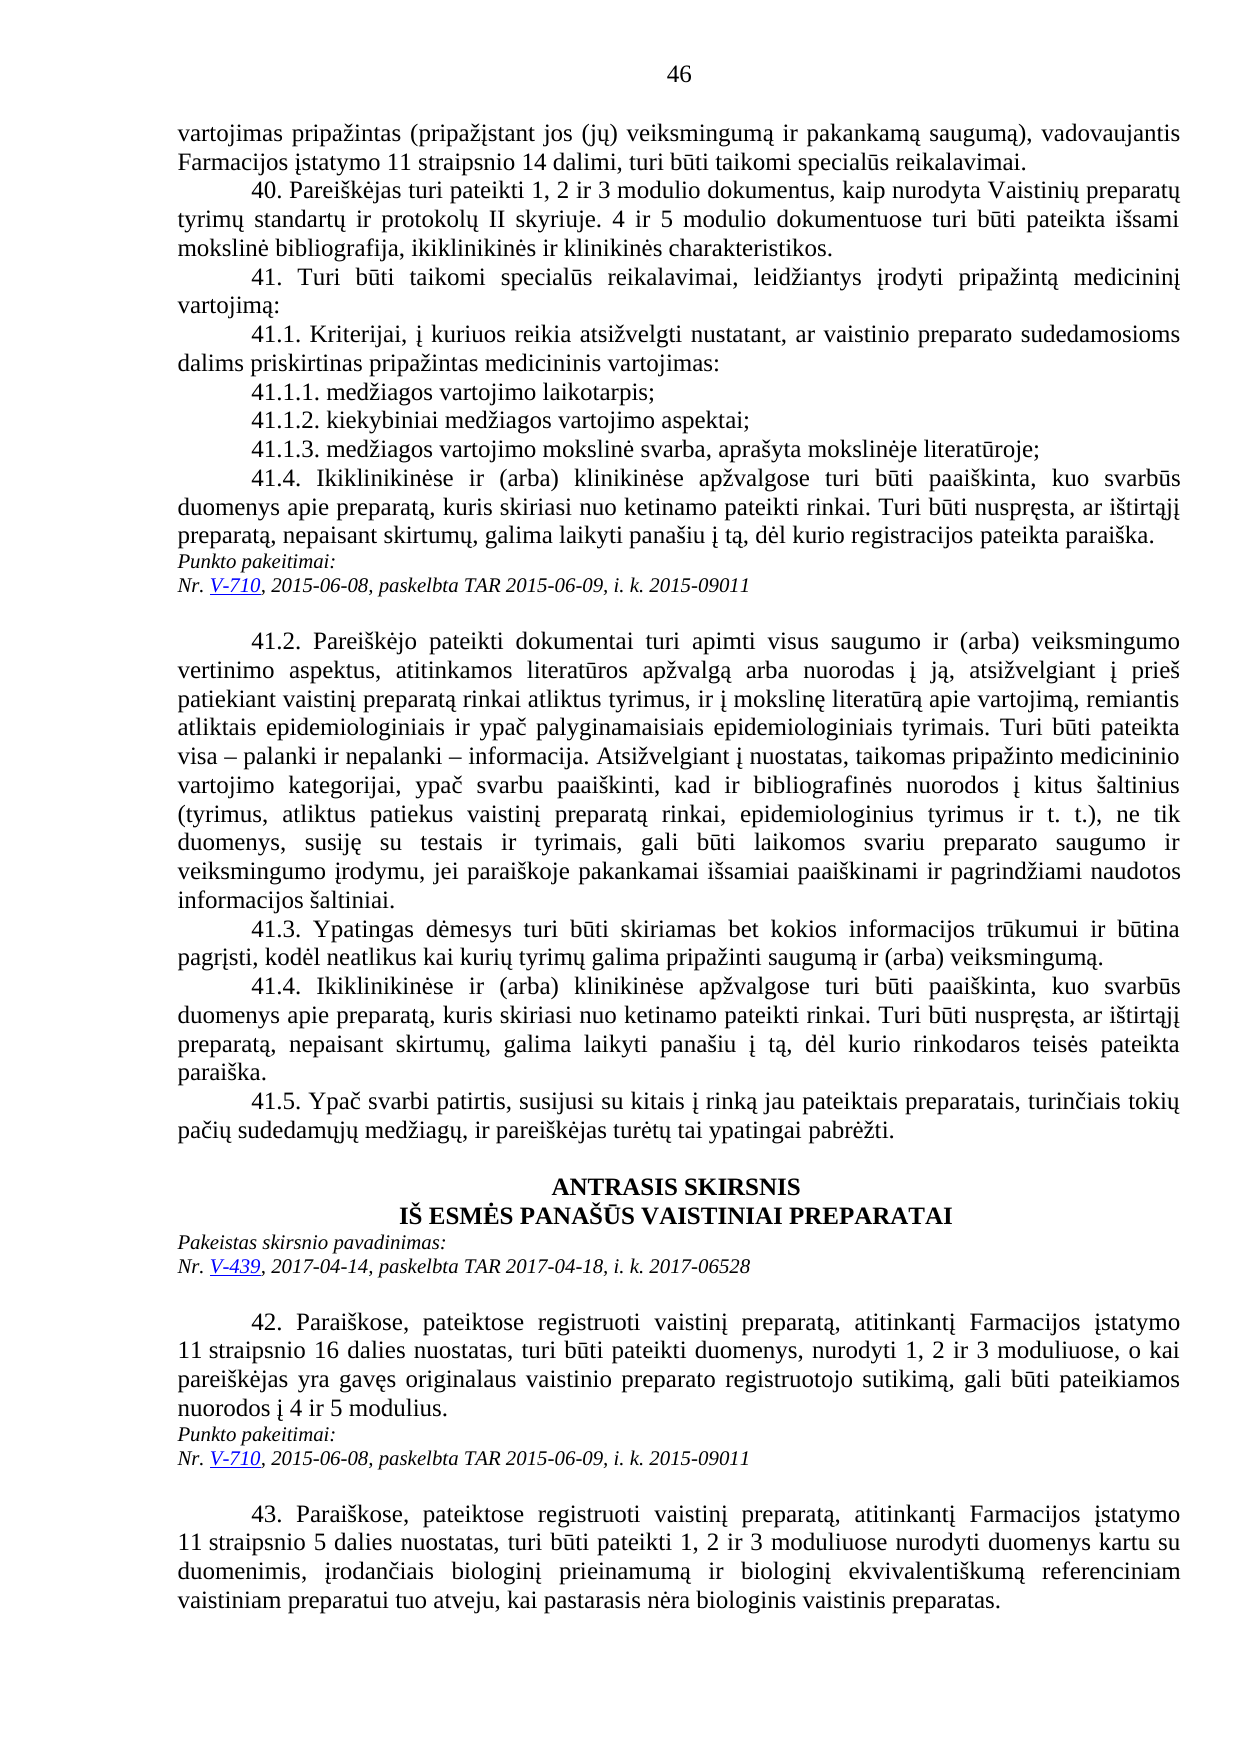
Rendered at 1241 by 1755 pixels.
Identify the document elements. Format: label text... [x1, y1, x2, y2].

text Nr. V-710, 2015-06-08, paskelbta TAR 2015-06-09, i. k. 2015-09011 [177, 1446, 1181, 1470]
text 41.2. Pareiškėjo pateikti dokumentai turi apimti visus saugumo ir (arba) veiksmingumo vertinimo aspektus, atitinkamos literatūros apžvalgą arba nuorodas į ją, atsižvelgiant į prieš patiekiant vaistinį preparatą rinkai atliktus tyrimus, ir į mokslinę literatūrą apie vartojimą, remiantis atliktais epidemiologiniais ir ypač palyginamaisiais epidemiologiniais tyrimais. Turi būti pateikta visa – palanki ir nepalanki – informacija. Atsižvelgiant į nuostatas, taikomas pripažinto medicininio vartojimo kategorijai, ypač svarbu paaiškinti, kad ir bibliografinės nuorodos į kitus šaltinius (tyrimus, atliktus patiekus vaistinį preparatą rinkai, epidemiologinius tyrimus ir t. t.), ne tik duomenys, susiję su testais ir tyrimais, gali būti laikomos svariu preparato saugumo ir veiksmingumo įrodymu, jei paraiškoje pakankamai išsamiai paaiškinami ir pagrindžiami naudotos informacijos šaltiniai. [177, 626, 1181, 914]
text 41.5. Ypač svarbi patirtis, susijusi su kitais į rinką jau pateiktais preparatais, turinčiais tokių pačių sudedamųjų medžiagų, ir pareiškėjas turėtų tai ypatingai pabrėžti. [177, 1086, 1181, 1144]
text 41.1. Kriterijai, į kuriuos reikia atsižvelgti nustatant, ar vaistinio preparato sudedamosioms dalims priskirtinas pripažintas medicininis vartojimas: [177, 319, 1181, 377]
text Nr. V-439, 2017-04-14, paskelbta TAR 2017-04-18, i. k. 2017-06528 [177, 1254, 1181, 1278]
text 40. Pareiškėjas turi pateikti 1, 2 ir 3 modulio dokumentus, kaip nurodyta Vaistinių preparatų tyrimų standartų ir protokolų II skyriuje. 4 ir 5 modulio dokumentuose turi būti pateikta išsami mokslinė bibliografija, ikiklinikinės ir klinikinės charakteristikos. [177, 176, 1181, 262]
text Nr. V-710, 2015-06-08, paskelbta TAR 2015-06-09, i. k. 2015-09011 [177, 573, 1181, 597]
text Pakeistas skirsnio pavadinimas: [177, 1230, 1181, 1254]
text 43. Paraiškose, pateiktose registruoti vaistinį preparatą, atitinkantį Farmacijos įstatymo 11 straipsnio 5 dalies nuostatas, turi būti pateikti 1, 2 ir 3 moduliuose nurodyti duomenys kartu su duomenimis, įrodančiais biologinį prieinamumą ir biologinį ekvivalentiškumą referenciniam vaistiniam preparatui tuo atveju, kai pastarasis nėra biologinis vaistinis preparatas. [177, 1499, 1181, 1614]
text 41.4. Ikiklinikinėse ir (arba) klinikinėse apžvalgose turi būti paaiškinta, kuo svarbūs duomenys apie preparatą, kuris skiriasi nuo ketinamo pateikti rinkai. Turi būti nuspręsta, ar ištirtąjį preparatą, nepaisant skirtumų, galima laikyti panašiu į tą, dėl kurio rinkodaros teisės pateikta paraiška. [177, 971, 1181, 1086]
text vartojimas pripažintas (pripažįstant jos (jų) veiksmingumą ir pakankamą saugumą), vadovaujantis Farmacijos įstatymo 11 straipsnio 14 dalimi, turi būti taikomi specialūs reikalavimai. [177, 118, 1181, 176]
text Punkto pakeitimai: [177, 1422, 1181, 1446]
text 41.4. Ikiklinikinėse ir (arba) klinikinėse apžvalgose turi būti paaiškinta, kuo svarbūs duomenys apie preparatą, kuris skiriasi nuo ketinamo pateikti rinkai. Turi būti nuspręsta, ar ištirtąjį preparatą, nepaisant skirtumų, galima laikyti panašiu į tą, dėl kurio registracijos pateikta paraiška. [177, 463, 1181, 549]
text ANTRASIS SKIRSNIS IŠ ESMĖS PANAŠŪS VAISTINIAI PREPARATAI [177, 1172, 1181, 1230]
text 41. Turi būti taikomi specialūs reikalavimai, leidžiantys įrodyti pripažintą medicininį vartojimą: [177, 262, 1181, 319]
text 41.1.2. kiekybiniai medžiagos vartojimo aspektai; [177, 406, 1181, 434]
text 42. Paraiškose, pateiktose registruoti vaistinį preparatą, atitinkantį Farmacijos įstatymo 11 straipsnio 16 dalies nuostatas, turi būti pateikti duomenys, nurodyti 1, 2 ir 3 moduliuose, o kai pareiškėjas yra gavęs originalaus vaistinio preparato registruotojo sutikimą, gali būti pateikiamos nuorodos į 4 ir 5 modulius. [177, 1307, 1181, 1422]
text Punkto pakeitimai: [177, 549, 1181, 573]
text 41.1.3. medžiagos vartojimo mokslinė svarba, aprašyta mokslinėje literatūroje; [177, 434, 1181, 463]
text 41.1.1. medžiagos vartojimo laikotarpis; [177, 377, 1181, 406]
text 41.3. Ypatingas dėmesys turi būti skiriamas bet kokios informacijos trūkumui ir būtina pagrįsti, kodėl neatlikus kai kurių tyrimų galima pripažinti saugumą ir (arba) veiksmingumą. [177, 914, 1181, 971]
